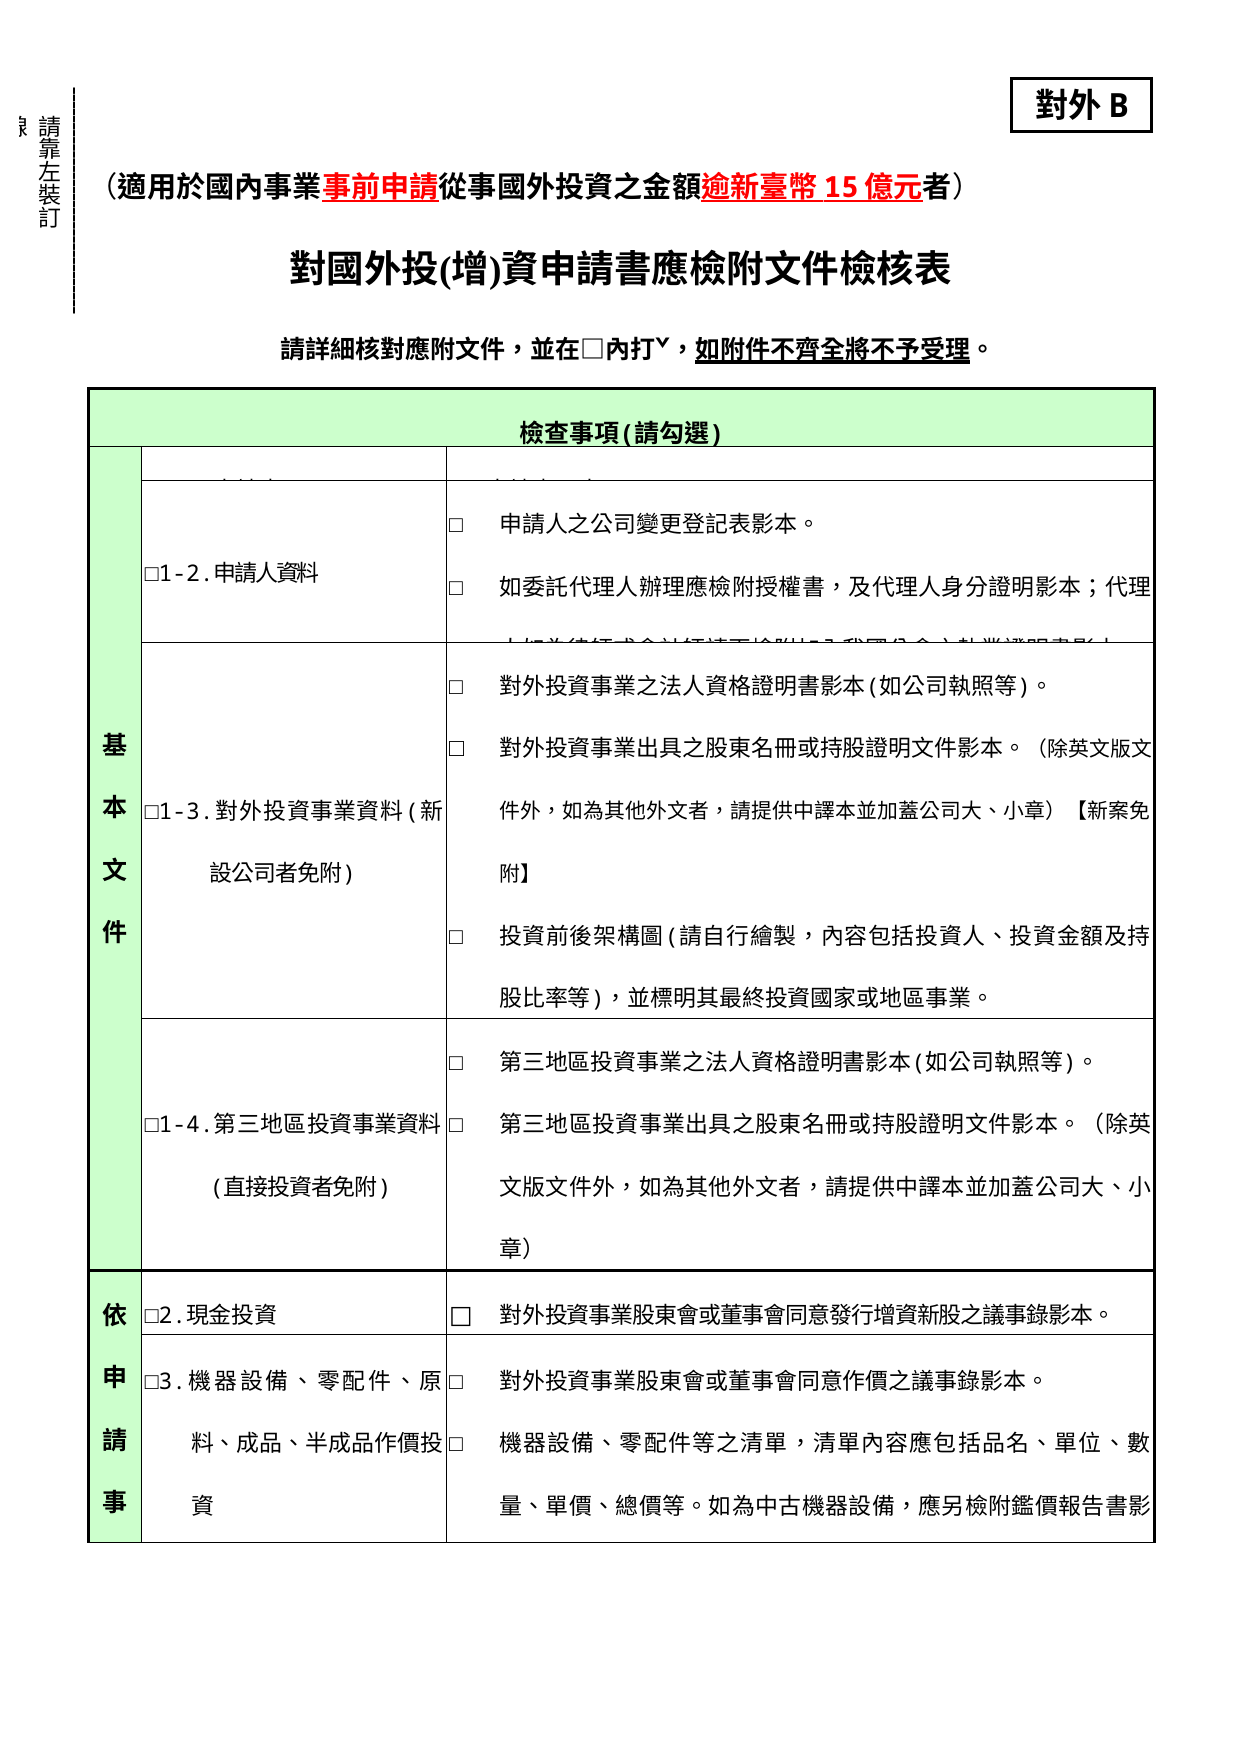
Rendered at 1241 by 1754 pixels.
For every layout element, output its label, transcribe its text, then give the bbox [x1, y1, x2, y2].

table_cell 對外投資事業之法人資格證明書影本(如公司執照等)。 對外投資事業出具之股東名冊或持股證明文件影本。（除英文版文件外，如為其他外文者，請提供中譯本並加蓋公司大、小章）【新案免附】 投資前後架構圖(請自行繪製，內容包括投資人、投資金額及持股比率等)，並標明其最終投資國家或地區事業。 [447, 643, 1153, 1018]
table_cell 基本文件 [90, 447, 141, 1269]
table_cell 申請書正本。 [447, 447, 1153, 480]
table_cell □1-3.對外投資事業資料(新設公司者免附) [142, 643, 446, 1018]
text 請詳細核對應附文件，並在□內打ˇ，如附件不齊全將不予受理。 [0, 306, 1240, 368]
table_cell □1-1.申請書 [142, 447, 446, 480]
table_cell □3.機器設備、零配件、原料、成品、半成品作價投資 [142, 1335, 446, 1542]
text 請靠左裝訂 線 [19, 114, 67, 234]
table_header 檢查事項(請勾選) [90, 390, 1153, 446]
text [0, 143, 12, 206]
subtitle 對國外投(增)資申請書應檢附文件檢核表 [89, 224, 1152, 287]
table_cell □1-4.第三地區投資事業資料(直接投資者免附) [142, 1019, 446, 1269]
table_cell □2.現金投資 [142, 1272, 446, 1334]
table_cell 第三地區投資事業之法人資格證明書影本(如公司執照等)。 第三地區投資事業出具之股東名冊或持股證明文件影本。（除英文版文件外，如為其他外文者，請提供中譯本並加蓋公司大、小章） [447, 1019, 1153, 1269]
table_cell 對外投資事業股東會或董事會同意發行增資新股之議事錄影本。 [447, 1272, 1153, 1334]
text （適用於國內事業事前申請從事國外投資之金額逾新臺幣15億元者） [75, 143, 1152, 206]
table_cell 對外投資事業股東會或董事會同意作價之議事錄影本。 機器設備、零配件等之清單，清單內容應包括品名、單位、數量、單價、總價等。如為中古機器設備，應另檢附鑑價報告書影本。 [447, 1335, 1153, 1542]
table_cell 申請人之公司變更登記表影本。 如委託代理人辦理應檢附授權書，及代理人身分證明影本；代理人如為律師或會計師請再檢附加入我國公會之執業證明書影本。 公開發行公司如超過公司法13條規定之轉投資限額時相關證明文件。 [447, 481, 1153, 642]
table_cell 依 申 請 事 項 必 備 文 件 [90, 1272, 141, 1542]
table_cell □1-2.申請人資料 [142, 481, 446, 642]
text 對外B [1028, 87, 1135, 122]
